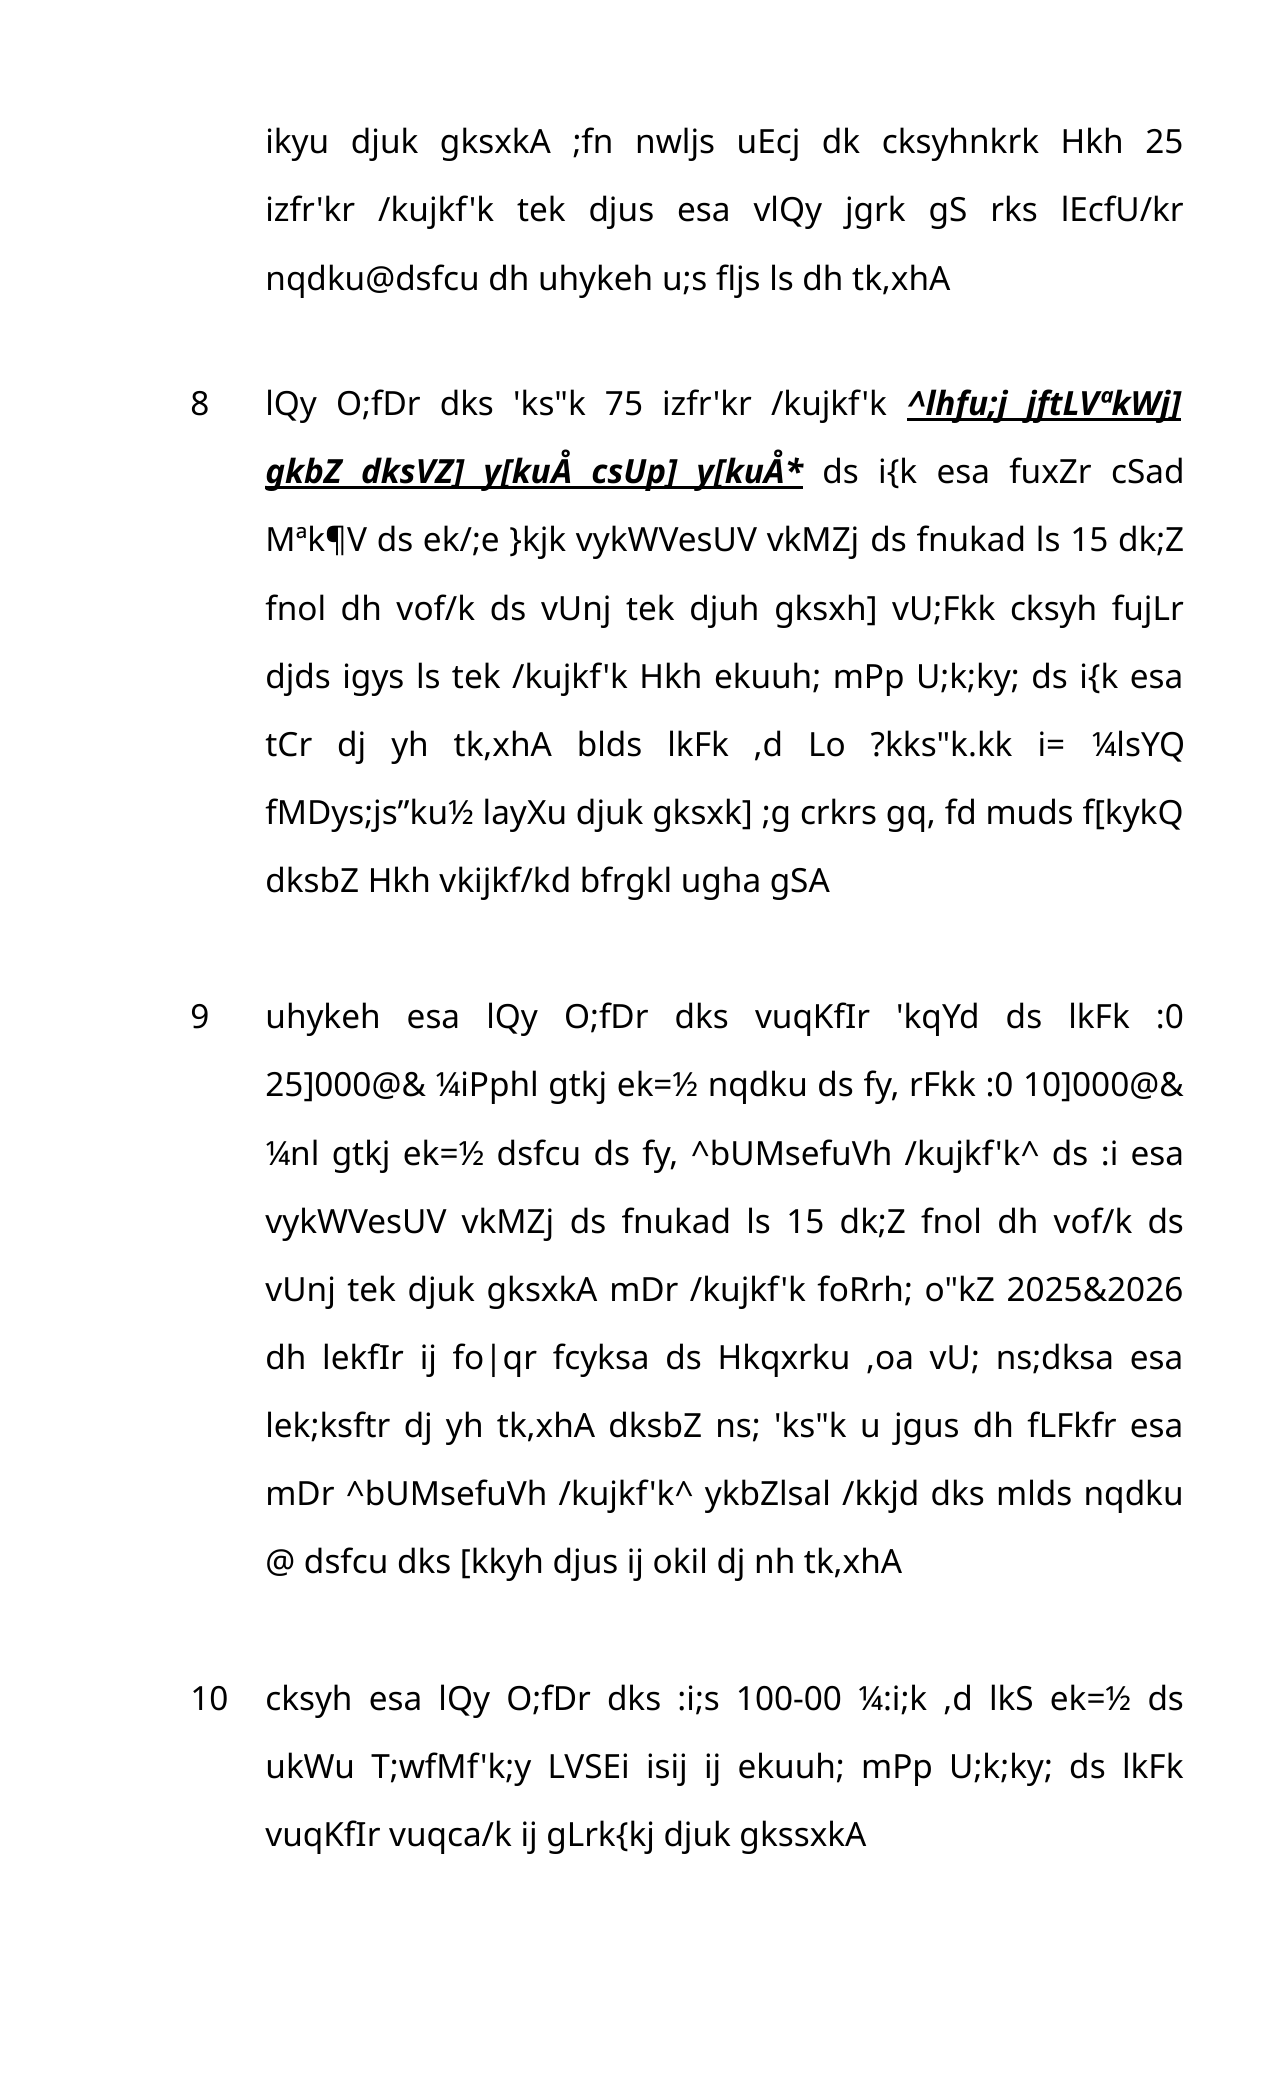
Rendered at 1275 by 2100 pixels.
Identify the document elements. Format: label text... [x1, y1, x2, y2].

text 9 uhykeh esa lQy O;fDr dks vuqKfIr 'kqYd ds lkFk :0 25]000@& ¼iPphl gtkj ek=½ nqdku ds fy, rFkk :0 10]000@& ¼nl gtkj ek=½ dsfcu ds fy, ^bUMsefuVh /kujkf'k^ ds :i esa vykWVesUV vkMZj ds fnukad ls 15 dk;Z fnol dh vof/k ds vUnj tek djuk gksxkA mDr /kujkf'k foRrh; o"kZ 2025&2026 dh lekfIr ij fo|qr fcyksa ds Hkqxrku ,oa vU; ns;dksa esa lek;ksftr dj yh tk,xhA dksbZ ns; 'ks"k u jgus dh fLFkfr esa mDr ^bUMsefuVh /kujkf'k^ ykbZlsal /kkjd dks mlds nqdku @ dsfcu dks [kkyh djus ij okil dj nh tk,xhA [190, 993, 1185, 1583]
text 10 cksyh esa lQy O;fDr dks :i;s 100-00 ¼:i;k ,d lkS ek=½ ds ukWu T;wfMf'k;y LVSEi isij ij ekuuh; mPp U;k;ky; ds lkFk vuqKfIr vuqca/k ij gLrk{kj djuk gkssxkA [190, 1674, 1185, 1856]
text 8 lQy O;fDr dks 'ks"k 75 izfr'kr /kujkf'k ^lhfu;j jftLVªkWj] gkbZ dksVZ] y[kuÅ csUp] y[kuÅ* ds i{k esa fuxZr cSad Mªk¶V ds ek/;e }kjk vykWVesUV vkMZj ds fnukad ls 15 dk;Z fnol dh vof/k ds vUnj tek djuh gksxh] vU;Fkk cksyh fujLr djds igys ls tek /kujkf'k Hkh ekuuh; mPp U;k;ky; ds i{k esa tCr dj yh tk,xhA blds lkFk ,d Lo ?kks"k.kk i= ¼lsYQ fMDys;js”ku½ layXu djuk gksxk] ;g crkrs gq, fd muds f[kykQ dksbZ Hkh vkijkf/kd bfrgkl ugha gSA [190, 380, 1185, 902]
text ikyu djuk gksxkA ;fn nwljs uEcj dk cksyhnkrk Hkh 25 izfr'kr /kujkf'k tek djus esa vlQy jgrk gS rks lEcfU/kr nqdku@dsfcu dh uhykeh u;s fljs ls dh tk,xhA [190, 118, 1185, 300]
